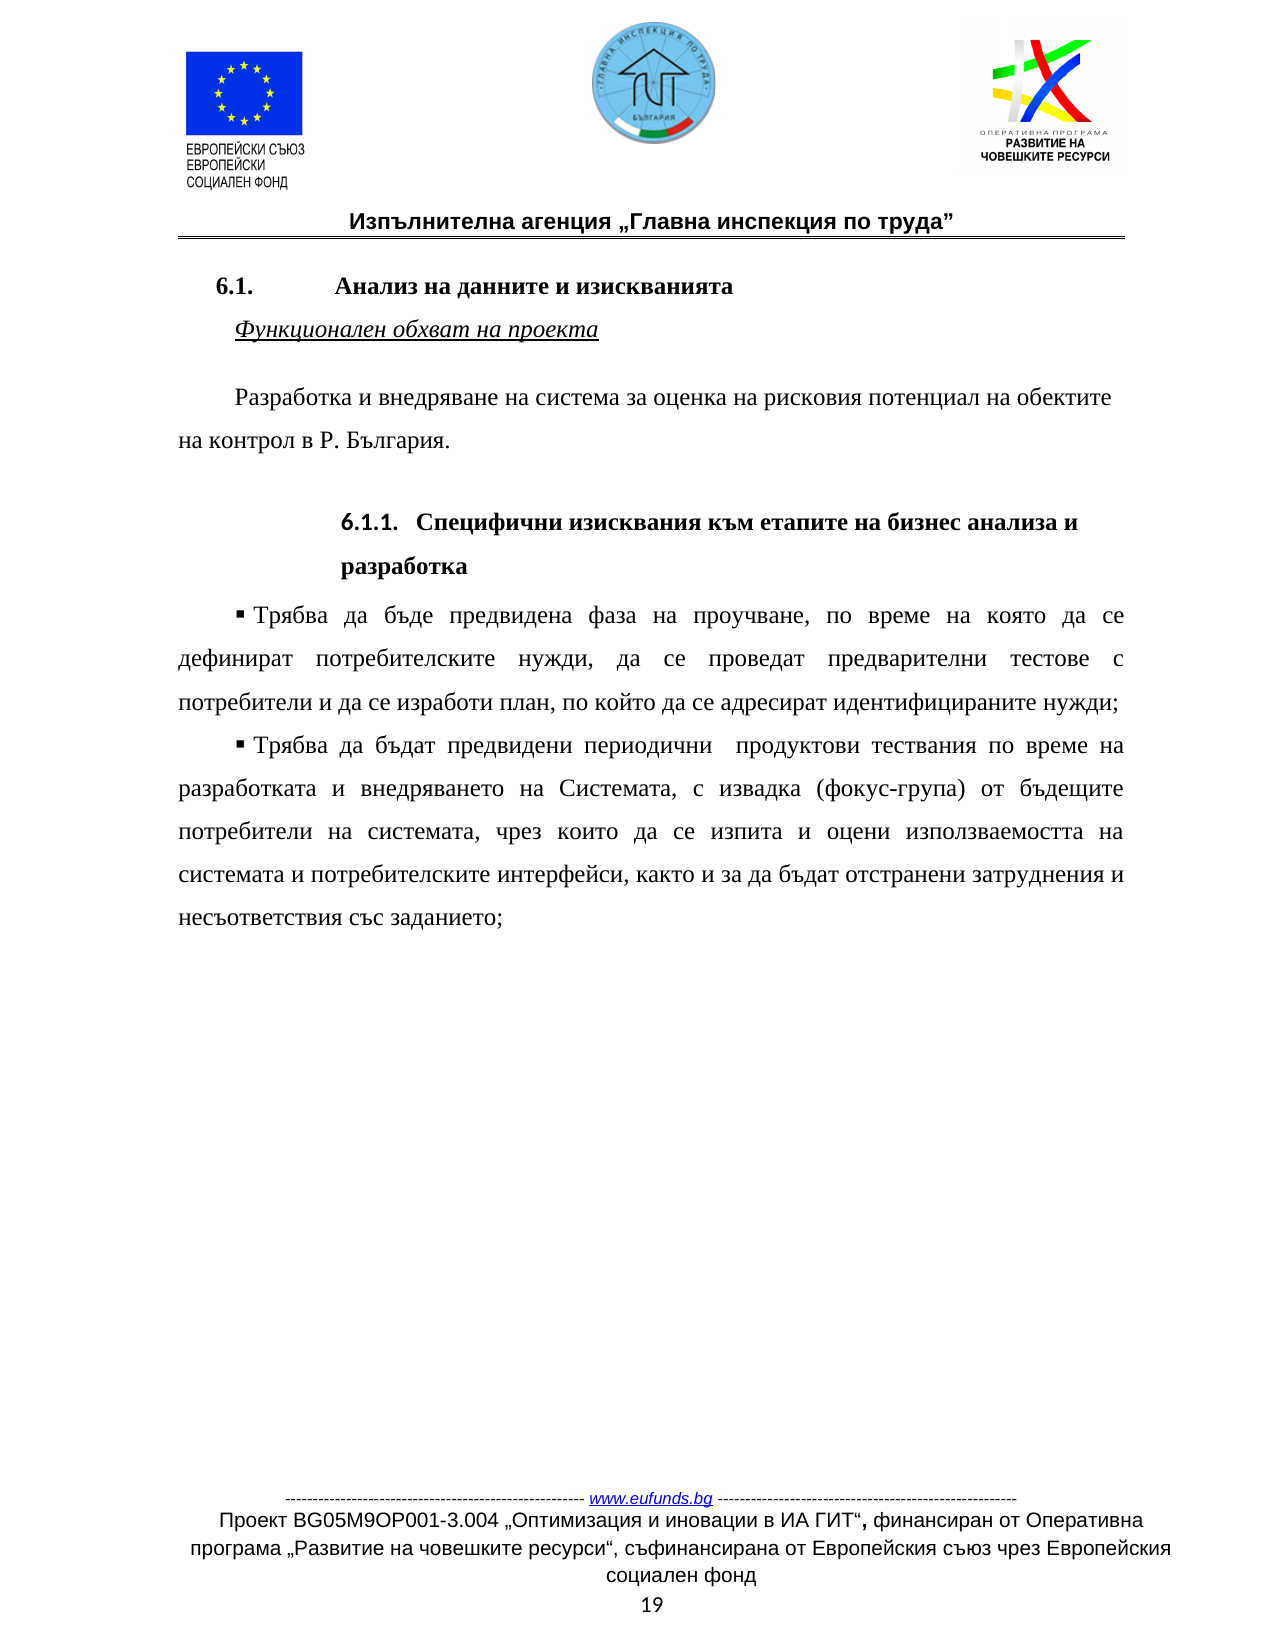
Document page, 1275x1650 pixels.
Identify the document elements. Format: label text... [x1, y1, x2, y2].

list Специфични изисквания към етапите на бизнес анализа и разработка [341, 506, 1125, 580]
text Функционален обхват на проекта [178, 314, 1125, 343]
list Анализ на данните и изискванията [216, 271, 1125, 300]
list Трябва да бъде предвидена фаза на проучване, по време на която да се дефинират потребителските нужди, да се проведат предварителни тестове с потребители и да се изработи план, по който да се адресират идентифицираните нужди; [178, 600, 1125, 715]
list Трябва да бъдат предвидени периодични продуктови тествания по време на разработката и внедряването на Системата, с извадка (фокус-група) от бъдещите потребители на системата, чрез които да се изпита и оцени използваемостта на системата и потребителските интерфейси, както и за да бъдат отстранени затруднения и несъответствия със заданието; [178, 730, 1125, 931]
text Разработка и внедряване на система за оценка на рисковия потенциал на обектите на контрол в Р. България. [178, 382, 1125, 454]
